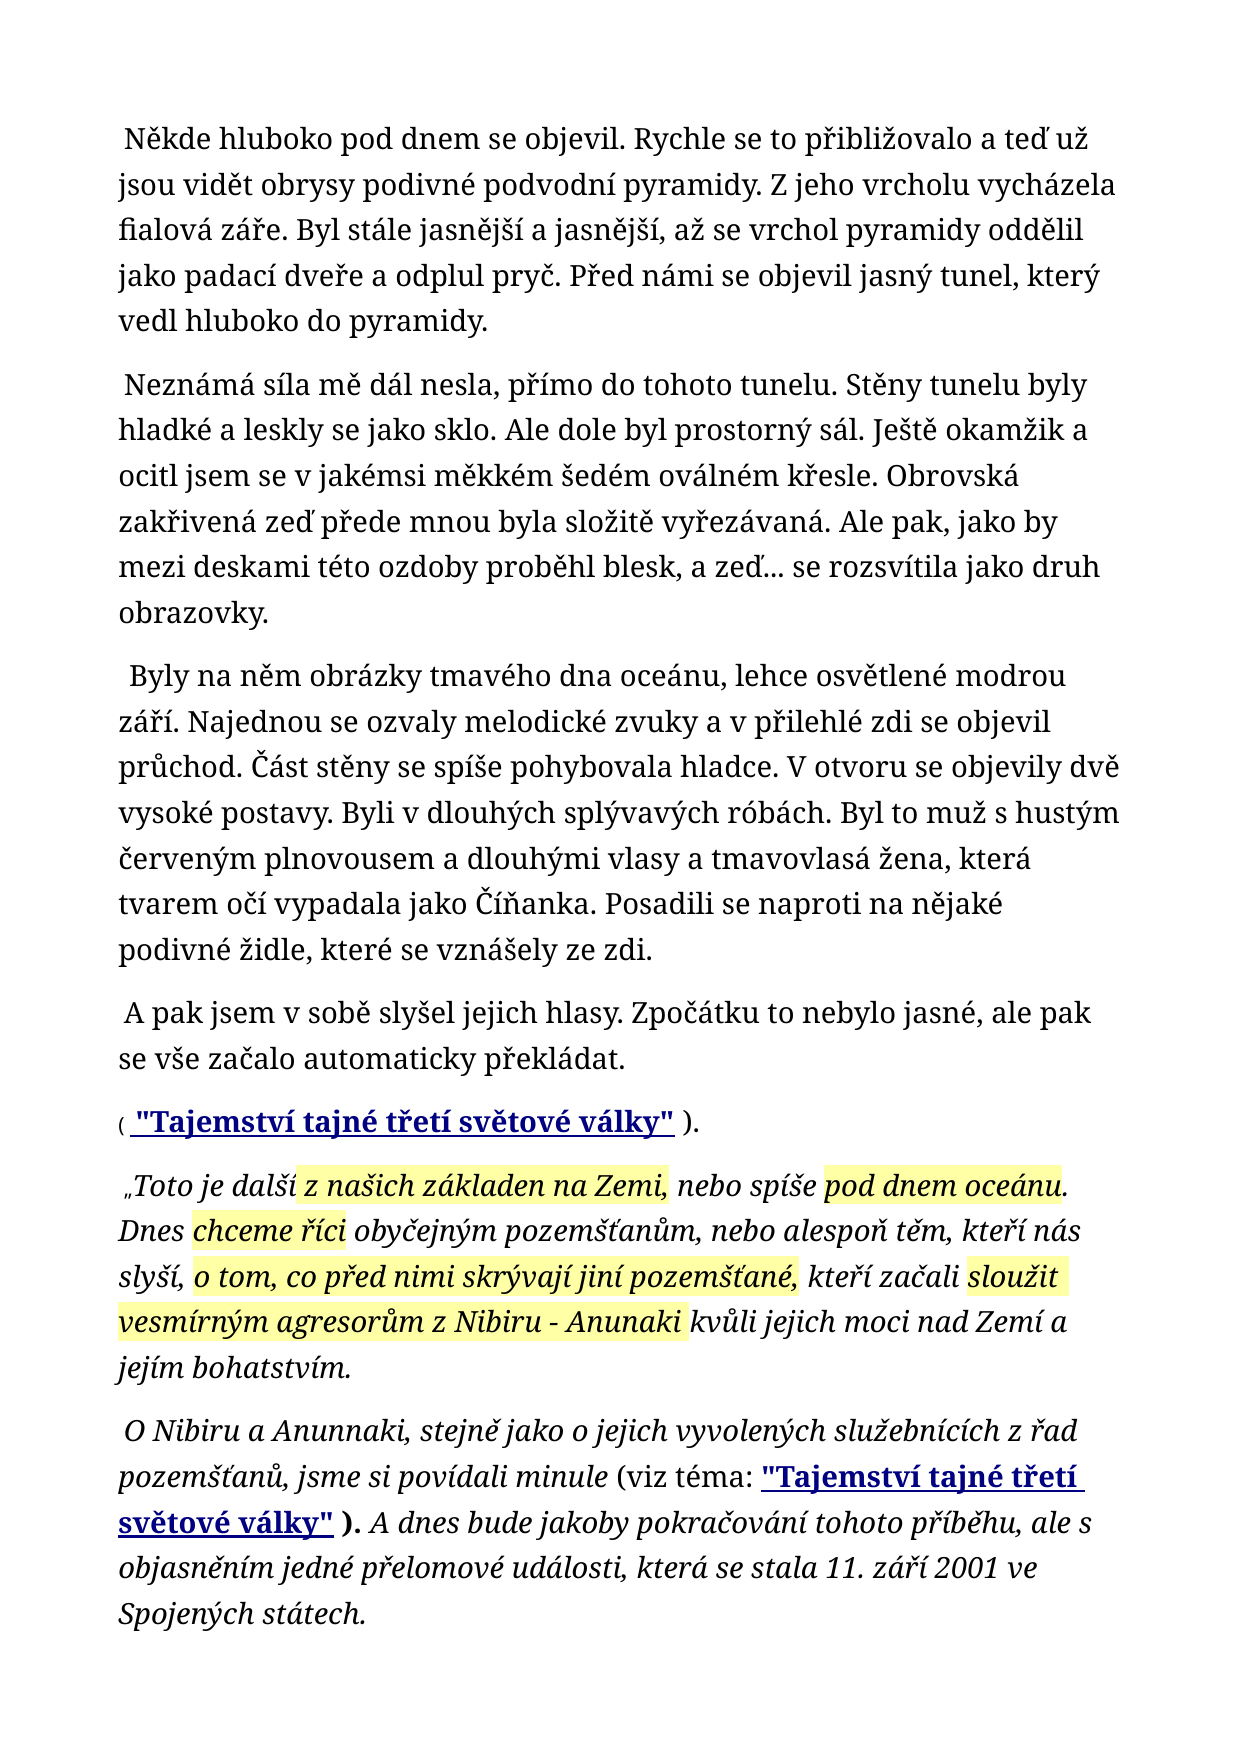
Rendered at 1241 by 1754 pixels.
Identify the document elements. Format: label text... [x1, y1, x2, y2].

text O Nibiru a Anunnaki, stejně jako o jejich vyvolených služebnících z řad pozemšťanů, jsme si povídali minule (viz téma: "Tajemství tajné třetí světové války" ). A dnes bude jakoby pokračování tohoto příběhu, ale s objasněním jedné přelomové události, která se stala 11. září 2001 ve Spojených státech. [118, 1411, 1122, 1633]
text Neznámá síla mě dál nesla, přímo do tohoto tunelu. Stěny tunelu byly hladké a leskly se jako sklo. Ale dole byl prostorný sál. Ještě okamžik a ocitl jsem se v jakémsi měkkém šedém oválném křesle. Obrovská zakřivená zeď přede mnou byla složitě vyřezávaná. Ale pak, jako by mezi deskami této ozdoby proběhl blesk, a zeď... se rozsvítila jako druh obrazovky. [118, 364, 1122, 632]
text „Toto je další z našich základen na Zemi, nebo spíše pod dnem oceánu. Dnes chceme říci obyčejným pozemšťanům, nebo alespoň těm, kteří nás slyší, o tom, co před nimi skrývají jiní pozemšťané, kteří začali sloužit vesmírným agresorům z Nibiru - Anunaki kvůli jejich moci nad Zemí a jejím bohatstvím. [118, 1165, 1122, 1387]
text Někde hluboko pod dnem se objevil. Rychle se to přibližovalo a teď už jsou vidět obrysy podivné podvodní pyramidy. Z jeho vrcholu vycházela fialová záře. Byl stále jasnější a jasnější, až se vrchol pyramidy oddělil jako padací dveře a odplul pryč. Před námi se objevil jasný tunel, který vedl hluboko do pyramidy. [118, 118, 1122, 340]
text Byly na něm obrázky tmavého dna oceánu, lehce osvětlené modrou září. Najednou se ozvaly melodické zvuky a v přilehlé zdi se objevil průchod. Část stěny se spíše pohybovala hladce. V otvoru se objevily dvě vysoké postavy. Byli v dlouhých splývavých róbách. Byl to muž s hustým červeným plnovousem a dlouhými vlasy a tmavovlasá žena, která tvarem očí vypadala jako Číňanka. Posadili se naproti na nějaké podivné židle, které se vznášely ze zdi. [118, 655, 1122, 969]
text ( "Tajemství tajné třetí světové války" ). [118, 1101, 1122, 1141]
text A pak jsem v sobě slyšel jejich hlasy. Zpočátku to nebylo jasné, ale pak se vše začalo automaticky překládat. [118, 992, 1122, 1078]
